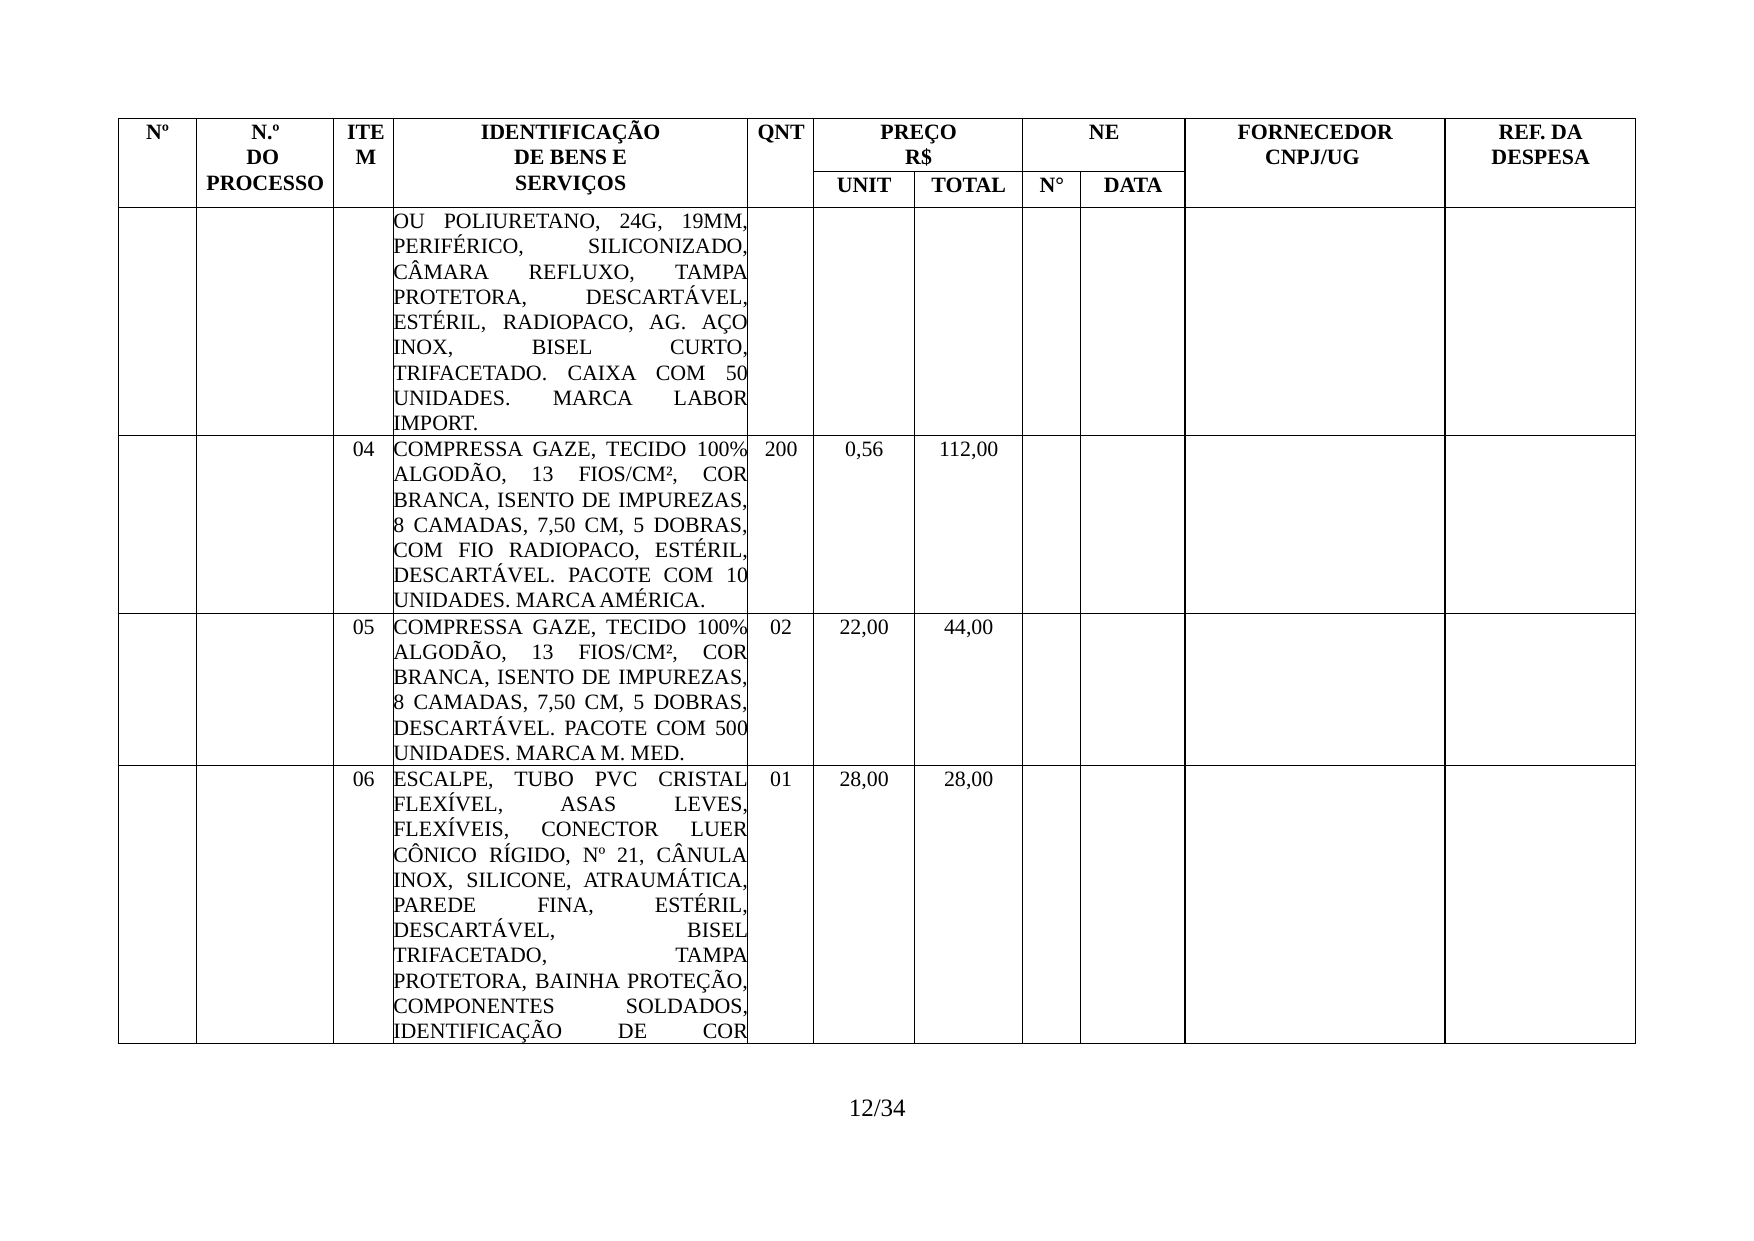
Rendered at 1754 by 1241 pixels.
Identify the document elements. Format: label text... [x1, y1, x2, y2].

table_cell [1081, 436, 1184, 613]
table_cell 44,00 [915, 614, 1022, 765]
table_header FORNECEDOR CNPJ/UG [1186, 119, 1444, 207]
table_cell [1081, 766, 1184, 1043]
table_cell [197, 766, 333, 1043]
table_cell COMPRESSA GAZE, TECIDO 100% ALGODÃO, 13 FIOS/CM², COR BRANCA, ISENTO DE IMPUREZAS, 8 CAMADAS, 7,50 CM, 5 DOBRAS, COM FIO RADIOPACO, ESTÉRIL, DESCARTÁVEL. PACOTE COM 10 UNIDADES. MARCA AMÉRICA. [394, 436, 747, 613]
table_cell 04 [334, 436, 393, 613]
table_cell OU POLIURETANO, 24G, 19MM, PERIFÉRICO, SILICONIZADO, CÂMARA REFLUXO, TAMPA PROTETORA, DESCARTÁVEL, ESTÉRIL, RADIOPACO, AG. AÇO INOX, BISEL CURTO, TRIFACETADO. CAIXA COM 50 UNIDADES. MARCA LABOR IMPORT. [394, 208, 747, 435]
table_cell [814, 208, 914, 435]
table_cell [1446, 766, 1635, 1043]
table_cell 22,00 [814, 614, 914, 765]
table_cell [119, 766, 196, 1043]
table_cell [1186, 614, 1444, 765]
table_header Nº [119, 119, 196, 207]
table_cell [1081, 614, 1184, 765]
table_cell [197, 614, 333, 765]
table_header N.º DO PROCESSO [197, 119, 333, 207]
table_cell [1446, 208, 1635, 435]
table_cell COMPRESSA GAZE, TECIDO 100% ALGODÃO, 13 FIOS/CM², COR BRANCA, ISENTO DE IMPUREZAS, 8 CAMADAS, 7,50 CM, 5 DOBRAS, DESCARTÁVEL. PACOTE COM 500 UNIDADES. MARCA M. MED. [394, 614, 747, 765]
table_cell 0,56 [814, 436, 914, 613]
table_cell [119, 208, 196, 435]
table_cell [1186, 208, 1444, 435]
table_header ITEM [334, 119, 393, 207]
table_cell [915, 208, 1022, 435]
table_cell [1023, 208, 1080, 435]
table_cell [1186, 766, 1444, 1043]
table_header IDENTIFICAÇÃO DE BENS E SERVIÇOS [394, 119, 747, 207]
table_cell [1446, 436, 1635, 613]
table_cell [748, 208, 813, 435]
table_cell [334, 208, 393, 435]
table_cell DATA [1081, 172, 1184, 207]
table_cell 05 [334, 614, 393, 765]
table_cell [119, 614, 196, 765]
table_cell ESCALPE, TUBO PVC CRISTAL FLEXÍVEL, ASAS LEVES, FLEXÍVEIS, CONECTOR LUER CÔNICO RÍGIDO, Nº 21, CÂNULA INOX, SILICONE, ATRAUMÁTICA, PAREDE FINA, ESTÉRIL, DESCARTÁVEL, BISEL TRIFACETADO, TAMPA PROTETORA, BAINHA PROTEÇÃO, COMPONENTES SOLDADOS, IDENTIFICAÇÃO DE COR [394, 766, 747, 1043]
table_header PREÇO R$ [814, 119, 1022, 171]
table_cell N° [1023, 172, 1080, 207]
table_cell [1081, 208, 1184, 435]
table_cell UNIT [814, 172, 914, 207]
table_cell 200 [748, 436, 813, 613]
table_cell [1023, 766, 1080, 1043]
table_cell 28,00 [915, 766, 1022, 1043]
table_cell [119, 436, 196, 613]
table_cell [1446, 614, 1635, 765]
table_header NE [1023, 119, 1184, 171]
table_cell TOTAL [915, 172, 1022, 207]
table_cell 112,00 [915, 436, 1022, 613]
table_cell 01 [748, 766, 813, 1043]
table_cell [1186, 436, 1444, 613]
table_cell 28,00 [814, 766, 914, 1043]
table_cell 06 [334, 766, 393, 1043]
table_cell [1023, 436, 1080, 613]
table_cell [197, 436, 333, 613]
table_cell [1023, 614, 1080, 765]
table_cell 02 [748, 614, 813, 765]
table_cell [197, 208, 333, 435]
table_header REF. DA DESPESA [1446, 119, 1635, 207]
table_header QNT [748, 119, 813, 207]
